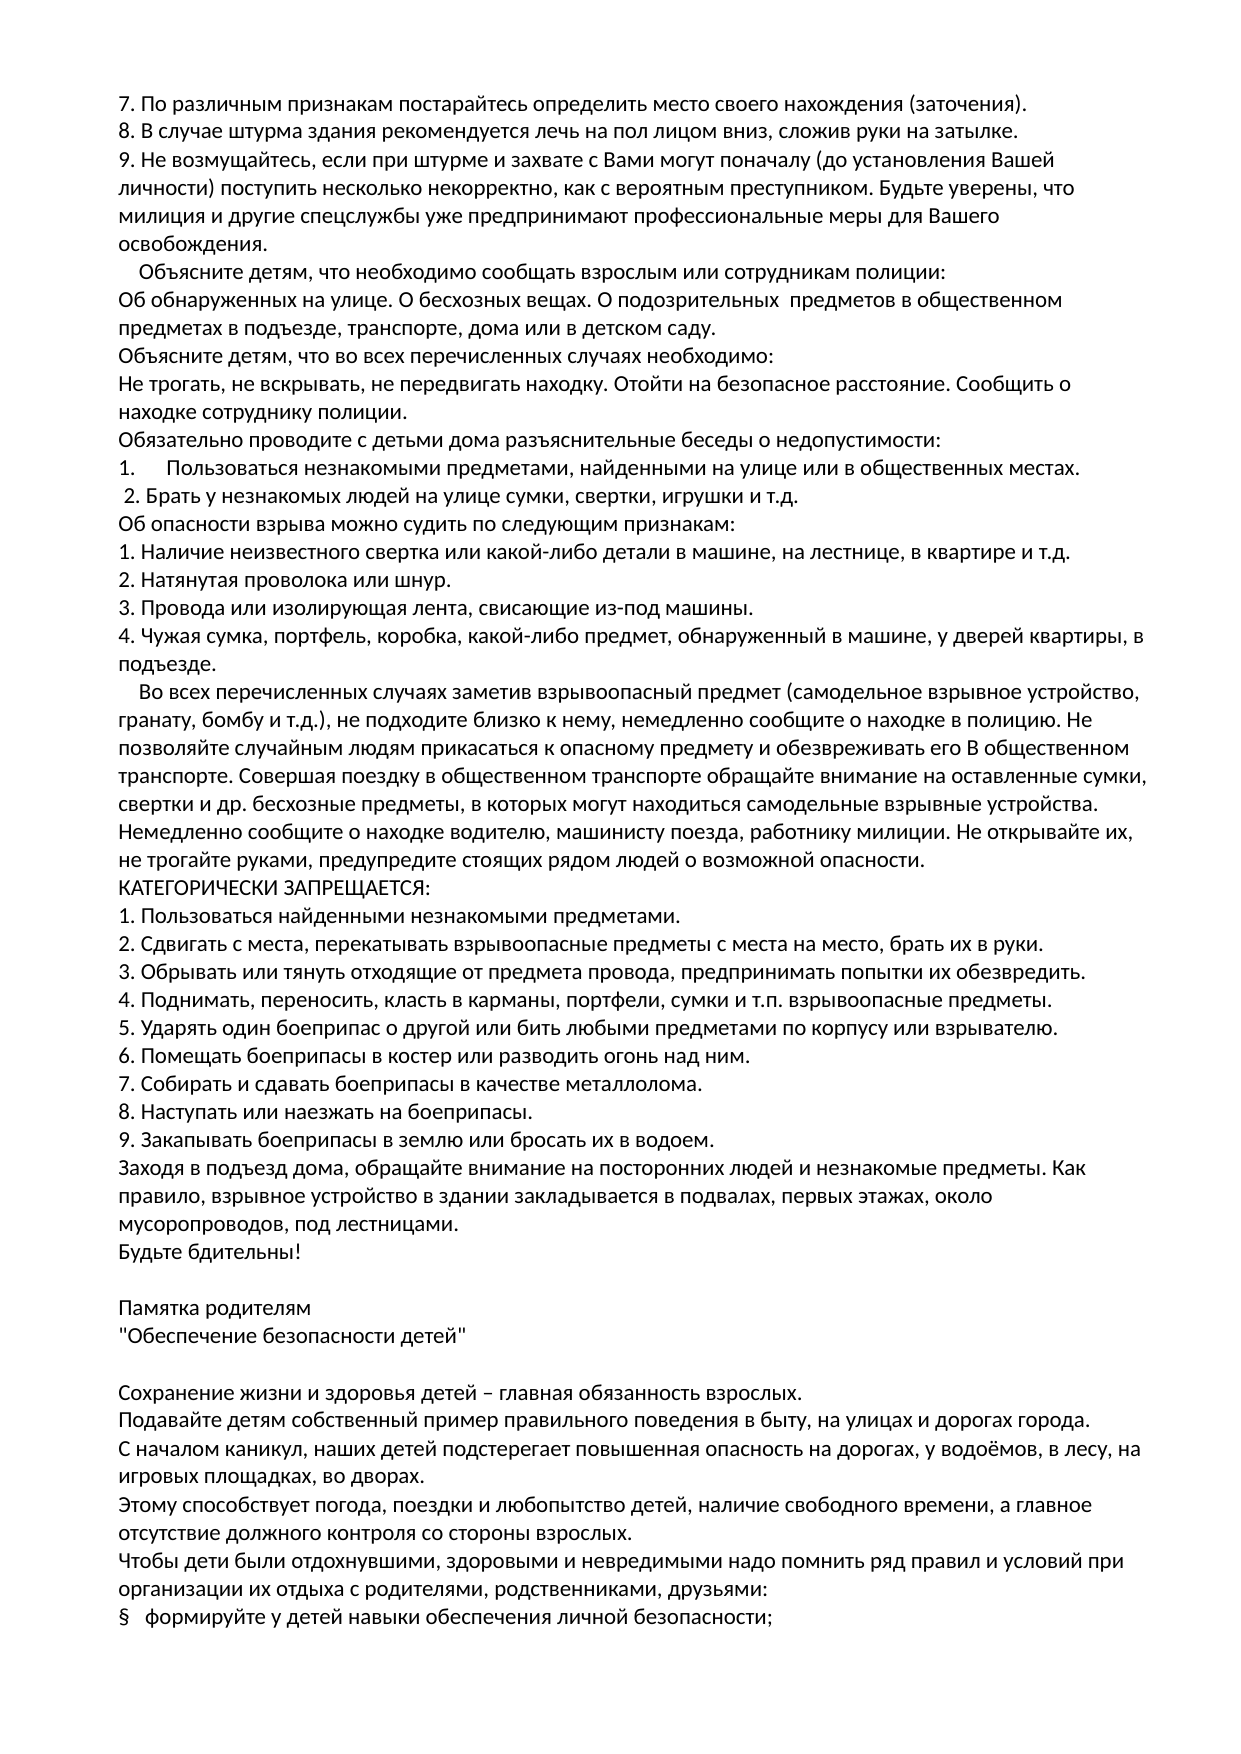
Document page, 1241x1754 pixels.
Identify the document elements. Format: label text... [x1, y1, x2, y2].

text Этому способствует погода, поездки и любопытство детей, наличие свободного времени, а главное отсутствие должного контроля со стороны взрослых. [118, 1490, 1152, 1546]
text 5. Ударять один боеприпас о другой или бить любыми предметами по корпусу или взрывателю. [118, 1013, 1152, 1041]
text 2. Сдвигать с места, перекатывать взрывоопасные предметы с места на место, брать их в руки. [118, 929, 1152, 957]
text Объясните детям, что во всех перечисленных случаях необходимо: [118, 341, 1152, 369]
text "Обеспечение безопасности детей" [118, 1322, 1152, 1349]
text 2. Натянутая проволока или шнур. [118, 565, 1152, 593]
text Объясните детям, что необходимо сообщать взрослым или сотрудникам полиции: [118, 257, 1152, 285]
text 4. Чужая сумка, портфель, коробка, какой-либо предмет, обнаруженный в машине, у дверей квартиры, в подъезде. [118, 621, 1152, 677]
text 9. Закапывать боеприпасы в землю или бросать их в водоем. [118, 1125, 1152, 1153]
text КАТЕГОРИЧЕСКИ ЗАПРЕЩАЕТСЯ: [118, 873, 1152, 901]
text 6. Помещать боеприпасы в костер или разводить огонь над ним. [118, 1041, 1152, 1069]
text Обязательно проводите с детьми дома разъяснительные беседы о недопустимости: [118, 425, 1152, 453]
text Об обнаруженных на улице. О бесхозных вещах. О подозрительных предметов в общественном предметах в подъезде, транспорте, дома или в детском саду. [118, 285, 1152, 341]
text 1. Пользоваться незнакомыми предметами, найденными на улице или в общественных местах. [118, 453, 1152, 481]
text 4. Поднимать, переносить, класть в карманы, портфели, сумки и т.п. взрывоопасные предметы. [118, 985, 1152, 1013]
text Сохранение жизни и здоровья детей – главная обязанность взрослых. [118, 1378, 1152, 1406]
text 9. Не возмущайтесь, если при штурме и захвате с Вами могут поначалу (до установления Вашей личности) поступить несколько некорректно, как с вероятным преступником. Будьте уверены, что милиция и другие спецслужбы уже предпринимают профессиональные меры для Вашего освобождения. [118, 145, 1152, 257]
text Будьте бдительны! [118, 1237, 1152, 1266]
text Чтобы дети были отдохнувшими, здоровыми и невредимыми надо помнить ряд правил и условий при организации их отдыха с родителями, родственниками, друзьями: [118, 1546, 1152, 1602]
text 8. Наступать или наезжать на боеприпасы. [118, 1097, 1152, 1125]
text Во всех перечисленных случаях заметив взрывоопасный предмет (самодельное взрывное устройство, гранату, бомбу и т.д.), не подходите близко к нему, немедленно сообщите о находке в полицию. Не позволяйте случайным людям прикасаться к опасному предмету и обезвреживать его В общественном транспорте. Совершая поездку в общественном транспорте обращайте внимание на оставленные сумки, свертки и др. бесхозные предметы, в которых могут находиться самодельные взрывные устройства. Немедленно сообщите о находке водителю, машинисту поезда, работнику милиции. Не открывайте их, не трогайте руками, предупредите стоящих рядом людей о возможной опасности. [118, 677, 1152, 873]
text Подавайте детям собственный пример правильного поведения в быту, на улицах и дорогах города. [118, 1406, 1152, 1434]
text 2. Брать у незнакомых людей на улице сумки, свертки, игрушки и т.д. [118, 481, 1152, 509]
text Памятка родителям [118, 1293, 1152, 1322]
text 1. Наличие неизвестного свертка или какой-либо детали в машине, на лестнице, в квартире и т.д. [118, 537, 1152, 565]
text 3. Провода или изолирующая лента, свисающие из-под машины. [118, 593, 1152, 621]
text Не трогать, не вскрывать, не передвигать находку. Отойти на безопасное расстояние. Сообщить о находке сотруднику полиции. [118, 369, 1152, 425]
text 3. Обрывать или тянуть отходящие от предмета провода, предпринимать попытки их обезвредить. [118, 957, 1152, 985]
text Об опасности взрыва можно судить по следующим признакам: [118, 509, 1152, 537]
text § формируйте у детей навыки обеспечения личной безопасности; [118, 1602, 1152, 1630]
text 8. В случае штурма здания рекомендуется лечь на пол лицом вниз, сложив руки на затылке. [118, 117, 1152, 145]
text 1. Пользоваться найденными незнакомыми предметами. [118, 901, 1152, 929]
text Заходя в подъезд дома, обращайте внимание на посторонних людей и незнакомые предметы. Как правило, взрывное устройство в здании закладывается в подвалах, первых этажах, около мусоропроводов, под лестницами. [118, 1153, 1152, 1237]
text С началом каникул, наших детей подстерегает повышенная опасность на дорогах, у водоёмов, в лесу, на игровых площадках, во дворах. [118, 1434, 1152, 1490]
text 7. По различным признакам постарайтесь определить место своего нахождения (заточения). [118, 89, 1152, 117]
text 7. Собирать и сдавать боеприпасы в качестве металлолома. [118, 1069, 1152, 1097]
